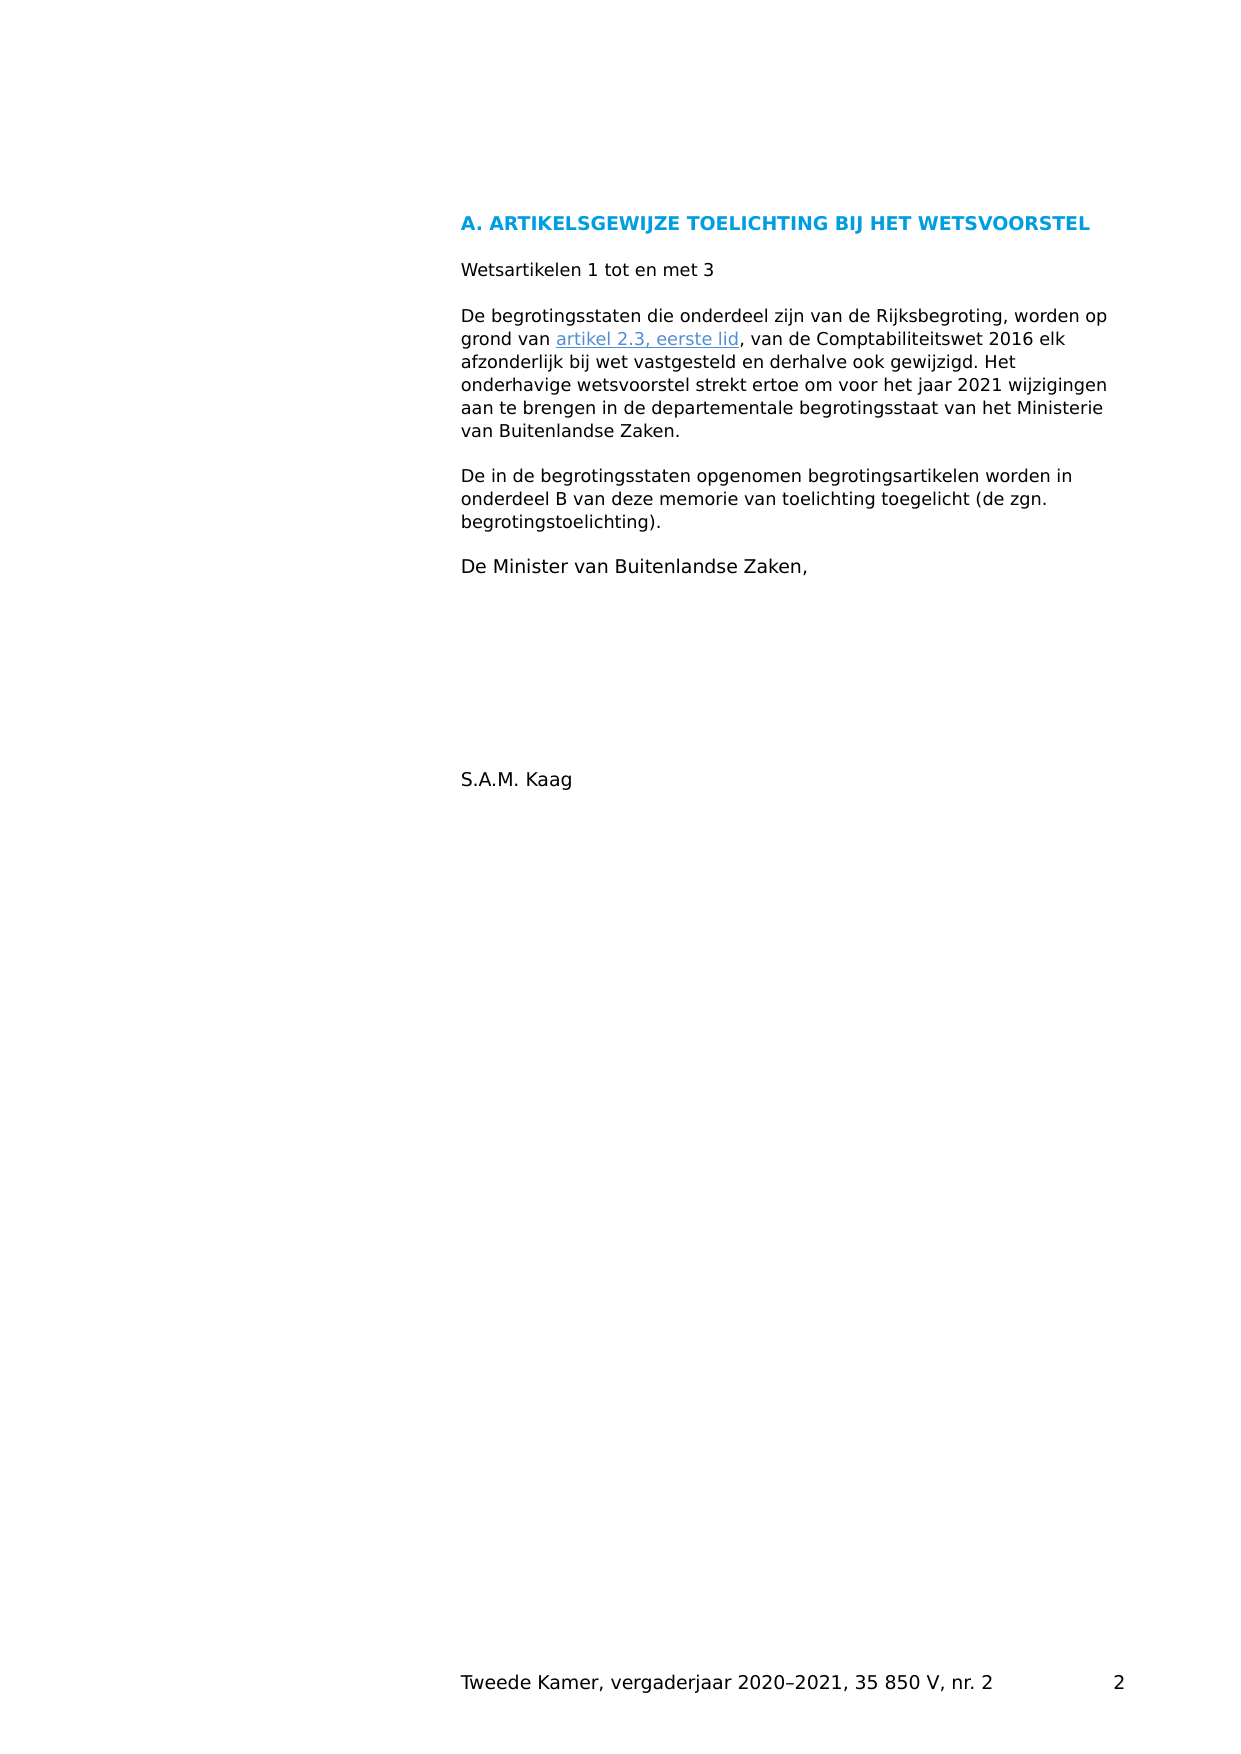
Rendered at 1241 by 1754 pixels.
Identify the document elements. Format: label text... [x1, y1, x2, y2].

text Wetsartikelen 1 tot en met 3 [461, 258, 1125, 281]
text De begrotingsstaten die onderdeel zijn van de Rijksbegroting, worden op grond van artikel 2.3, eerste lid, van de Comptabiliteitswet 2016 elk afzonderlijk bij wet vastgesteld en derhalve ook gewijzigd. Het onderhavige wetsvoorstel strekt ertoe om voor het jaar 2021 wijzigingen aan te brengen in de departementale begrotingsstaat van het Ministerie van Buitenlandse Zaken. [461, 304, 1125, 442]
title A. ARTIKELSGEWIJZE TOELICHTING BIJ HET WETSVOORSTEL [461, 213, 1125, 235]
text S.A.M. Kaag [461, 769, 1125, 791]
text De in de begrotingsstaten opgenomen begrotingsartikelen worden in onderdeel B van deze memorie van toelichting toegelicht (de zgn. begrotingstoelichting). [461, 464, 1125, 533]
text De Minister van Buitenlandse Zaken, [461, 556, 1125, 578]
